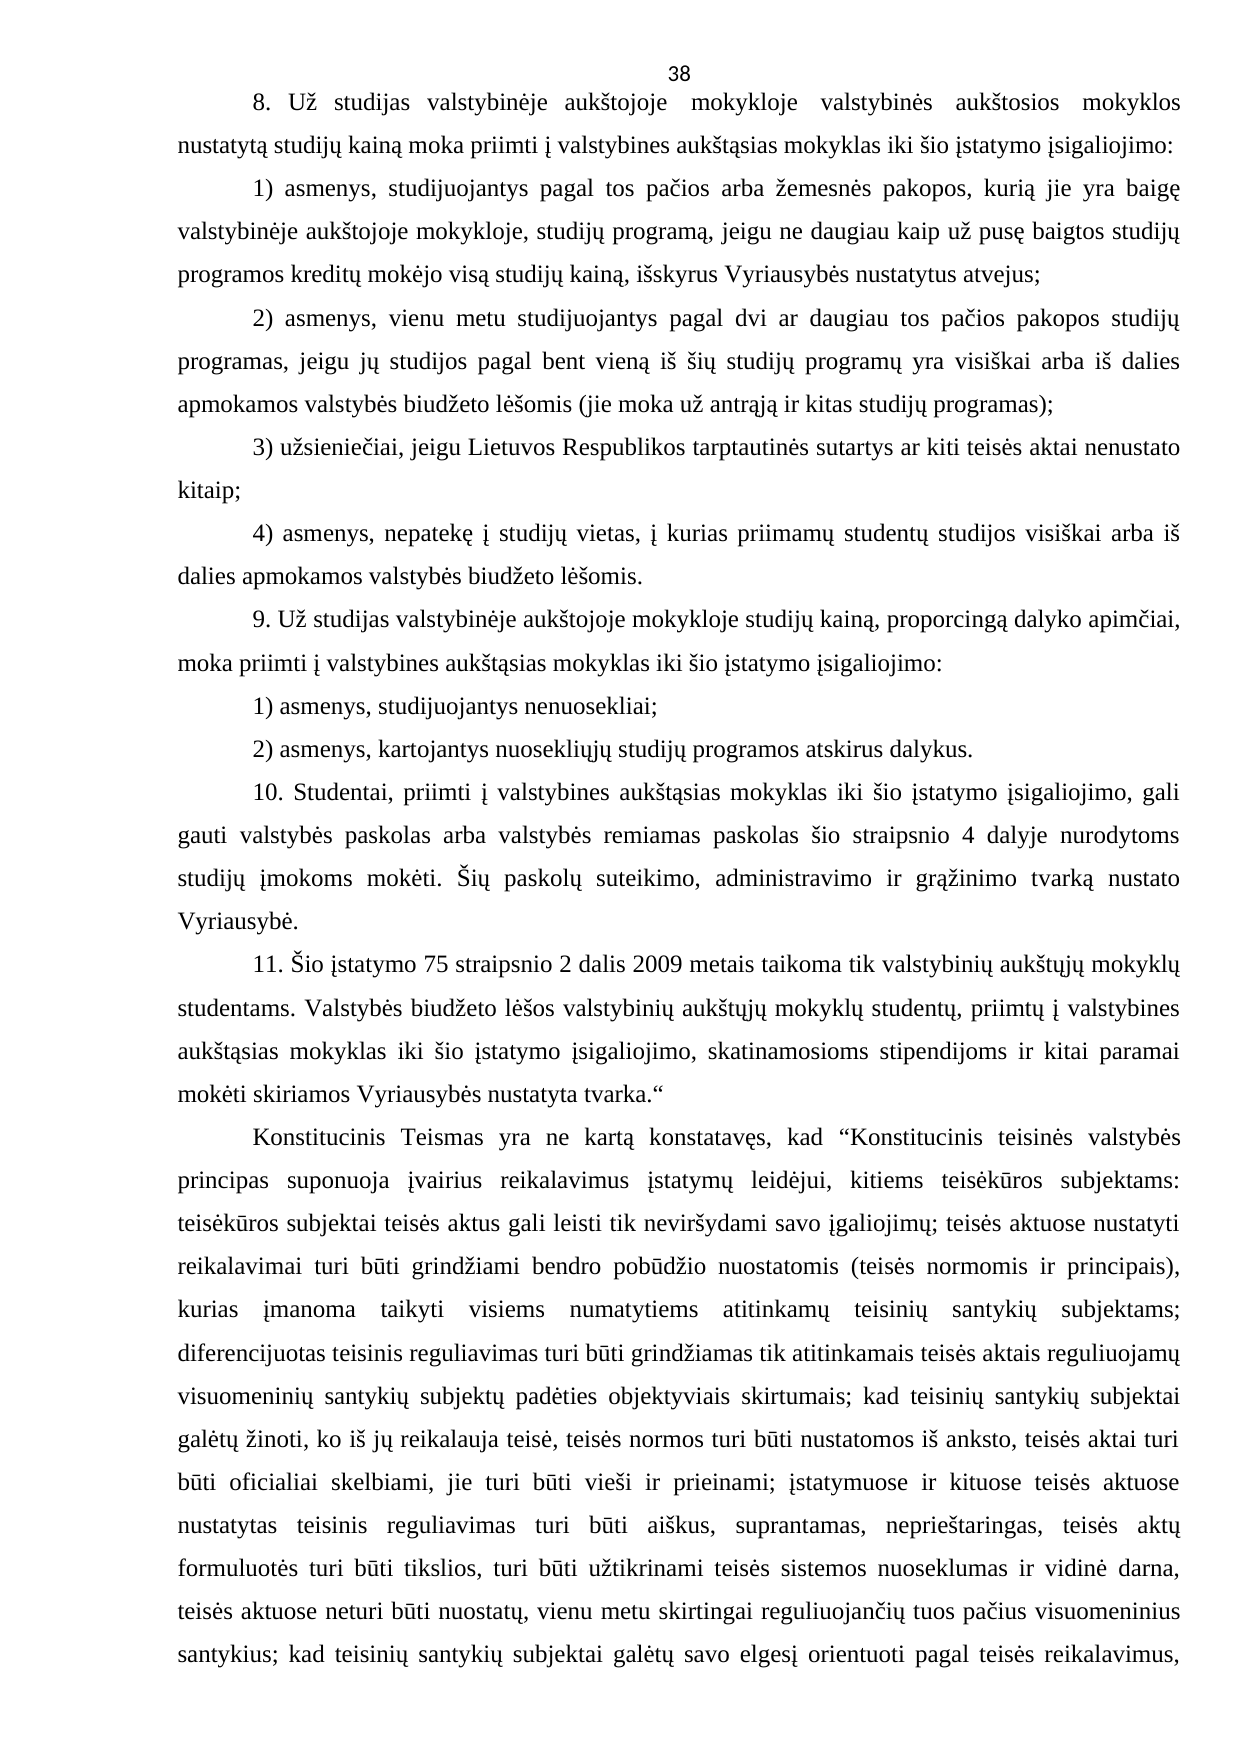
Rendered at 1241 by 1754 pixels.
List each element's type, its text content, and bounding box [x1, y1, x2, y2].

text 10. Studentai, priimti į valstybines aukštąsias mokyklas iki šio įstatymo įsigaliojimo, gali gauti valstybės paskolas arba valstybės remiamas paskolas šio straipsnio 4 dalyje nurodytoms studijų įmokoms mokėti. Šių paskolų suteikimo, administravimo ir grąžinimo tvarką nustato Vyriausybė. [177, 777, 1181, 935]
text 11. Šio įstatymo 75 straipsnio 2 dalis 2009 metais taikoma tik valstybinių aukštųjų mokyklų studentams. Valstybės biudžeto lėšos valstybinių aukštųjų mokyklų studentų, priimtų į valstybines aukštąsias mokyklas iki šio įstatymo įsigaliojimo, skatinamosioms stipendijoms ir kitai paramai mokėti skiriamos Vyriausybės nustatyta tvarka.“ [177, 949, 1181, 1108]
text 2) asmenys, kartojantys nuosekliųjų studijų programos atskirus dalykus. [177, 734, 1181, 763]
text 2) asmenys, vienu metu studijuojantys pagal dvi ar daugiau tos pačios pakopos studijų programas, jeigu jų studijos pagal bent vieną iš šių studijų programų yra visiškai arba iš dalies apmokamos valstybės biudžeto lėšomis (jie moka už antrąją ir kitas studijų programas); [177, 303, 1181, 418]
text 8. Už studijas valstybinėje aukštojoje mokykloje valstybinės aukštosios mokyklos nustatytą studijų kainą moka priimti į valstybines aukštąsias mokyklas iki šio įstatymo įsigaliojimo: [177, 87, 1181, 159]
text Konstitucinis Teismas yra ne kartą konstatavęs, kad “Konstitucinis teisinės valstybės principas suponuoja įvairius reikalavimus įstatymų leidėjui, kitiems teisėkūros subjektams: teisėkūros subjektai teisės aktus gali leisti tik neviršydami savo įgaliojimų; teisės aktuose nustatyti reikalavimai turi būti grindžiami bendro pobūdžio nuostatomis (teisės normomis ir principais), kurias įmanoma taikyti visiems numatytiems atitinkamų teisinių santykių subjektams; diferencijuotas teisinis reguliavimas turi būti grindžiamas tik atitinkamais teisės aktais reguliuojamų visuomeninių santykių subjektų padėties objektyviais skirtumais; kad teisinių santykių subjektai galėtų žinoti, ko iš jų reikalauja teisė, teisės normos turi būti nustatomos iš anksto, teisės aktai turi būti oficialiai skelbiami, jie turi būti vieši ir prieinami; įstatymuose ir kituose teisės aktuose nustatytas teisinis reguliavimas turi būti aiškus, suprantamas, neprieštaringas, teisės aktų formuluotės turi būti tikslios, turi būti užtikrinami teisės sistemos nuoseklumas ir vidinė darna, teisės aktuose neturi būti nuostatų, vienu metu skirtingai reguliuojančių tuos pačius visuomeninius santykius; kad teisinių santykių subjektai galėtų savo elgesį orientuoti pagal teisės reikalavimus, [177, 1122, 1181, 1668]
text 1) asmenys, studijuojantys pagal tos pačios arba žemesnės pakopos, kurią jie yra baigę valstybinėje aukštojoje mokykloje, studijų programą, jeigu ne daugiau kaip už pusę baigtos studijų programos kreditų mokėjo visą studijų kainą, išskyrus Vyriausybės nustatytus atvejus; [177, 173, 1181, 288]
text 4) asmenys, nepatekę į studijų vietas, į kurias priimamų studentų studijos visiškai arba iš dalies apmokamos valstybės biudžeto lėšomis. [177, 518, 1181, 590]
text 9. Už studijas valstybinėje aukštojoje mokykloje studijų kainą, proporcingą dalyko apimčiai, moka priimti į valstybines aukštąsias mokyklas iki šio įstatymo įsigaliojimo: [177, 604, 1181, 676]
text 1) asmenys, studijuojantys nenuosekliai; [177, 691, 1181, 719]
text 3) užsieniečiai, jeigu Lietuvos Respublikos tarptautinės sutartys ar kiti teisės aktai nenustato kitaip; [177, 432, 1181, 504]
